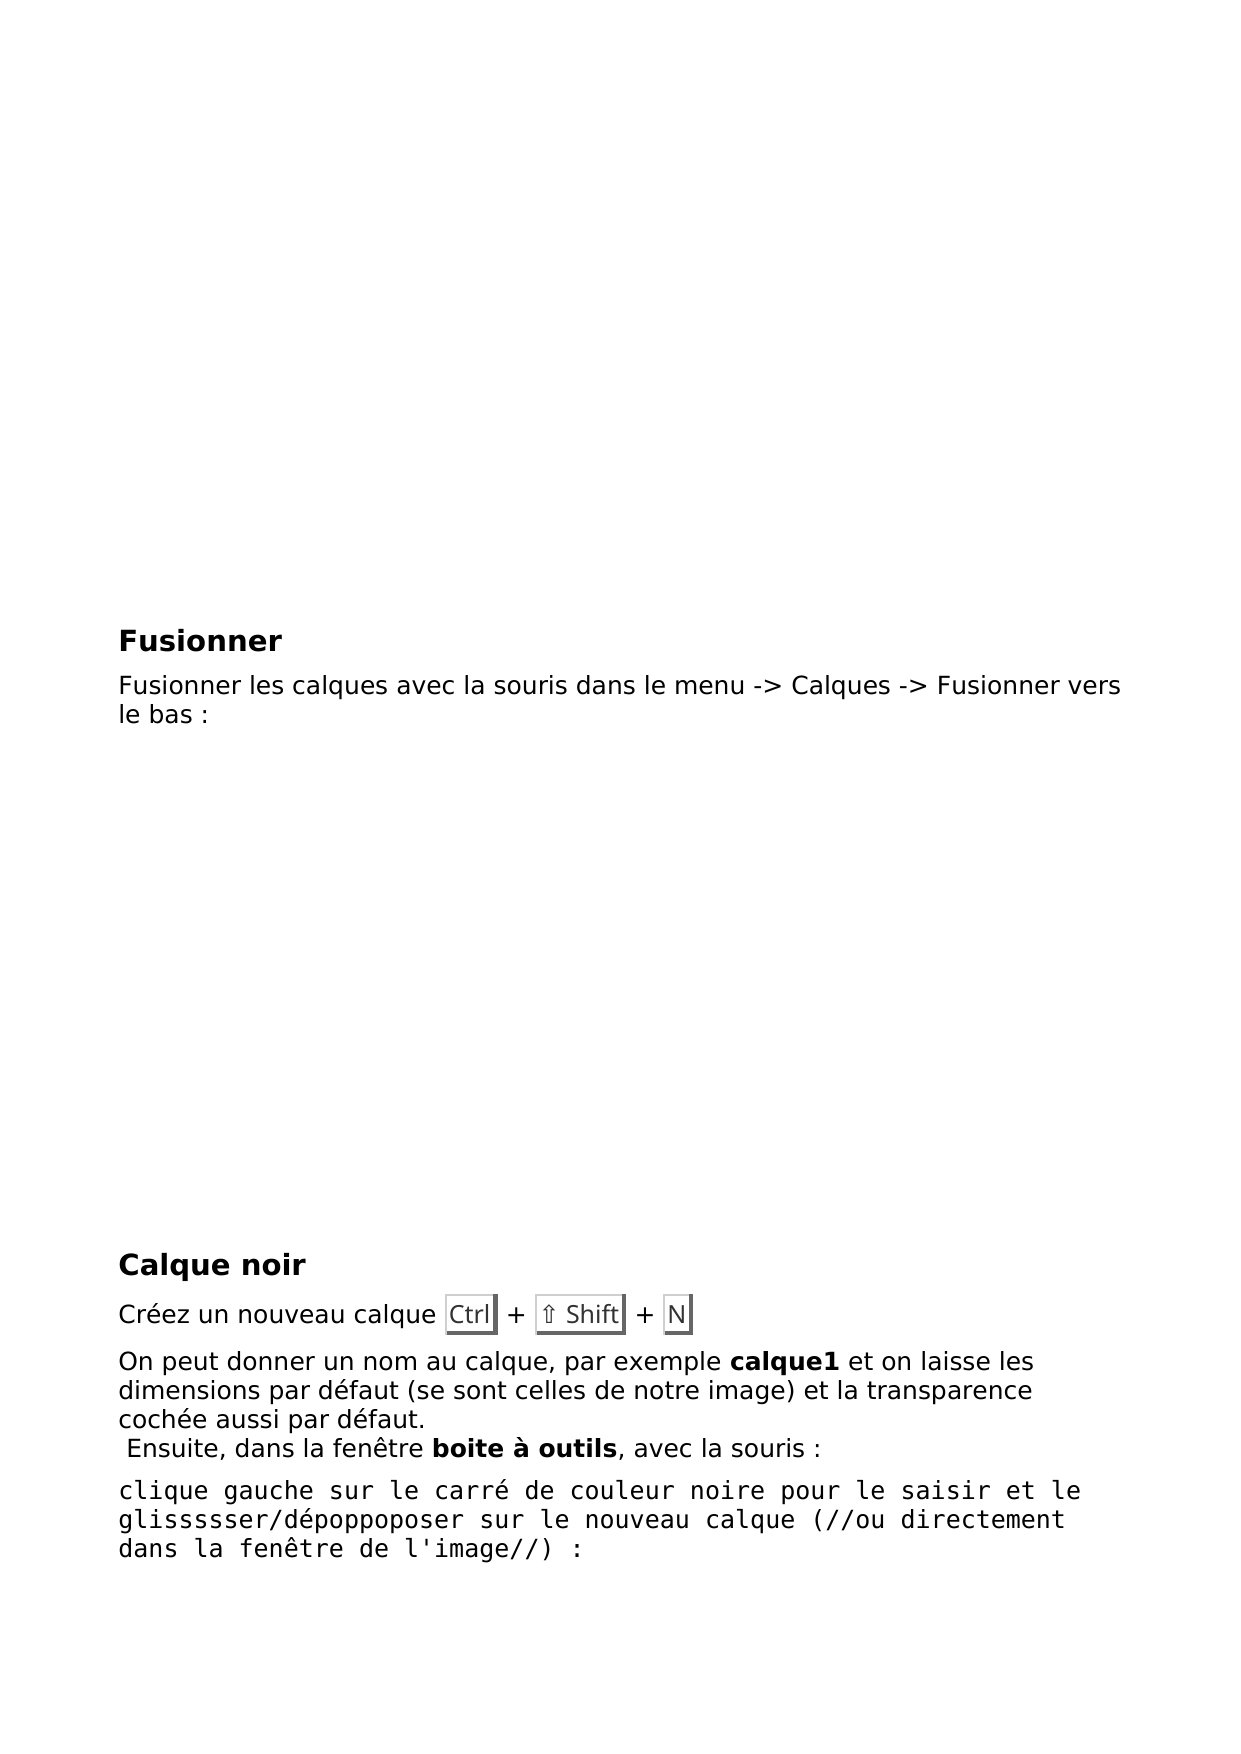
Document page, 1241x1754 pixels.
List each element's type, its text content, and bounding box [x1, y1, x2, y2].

subtitle Fusionner [118, 624, 1122, 658]
text Créez un nouveau calque Ctrl + ⇧ Shift + N [626, 1294, 663, 1335]
text clique gauche sur le carré de couleur noire pour le saisir et le glissssser/dépoppoposer sur le nouveau calque (//ou directement dans la fenêtre de l'image//) : [118, 1476, 1122, 1564]
text Créez un nouveau calque Ctrl + ⇧ Shift + N [693, 1294, 1122, 1335]
subtitle Calque noir [118, 1248, 1122, 1282]
text Créez un nouveau calque Ctrl + ⇧ Shift + N [118, 1294, 445, 1335]
text Créez un nouveau calque Ctrl + ⇧ Shift + N [498, 1294, 535, 1335]
text On peut donner un nom au calque, par exemple calque1 et on laisse les dimensions par défaut (se sont celles de notre image) et la transparence cochée aussi par défaut. Ensuite, dans la fenêtre boite à outils, avec la souris : [118, 1347, 1122, 1464]
text Fusionner les calques avec la souris dans le menu -> Calques -> Fusionner vers le bas : [118, 671, 1122, 729]
